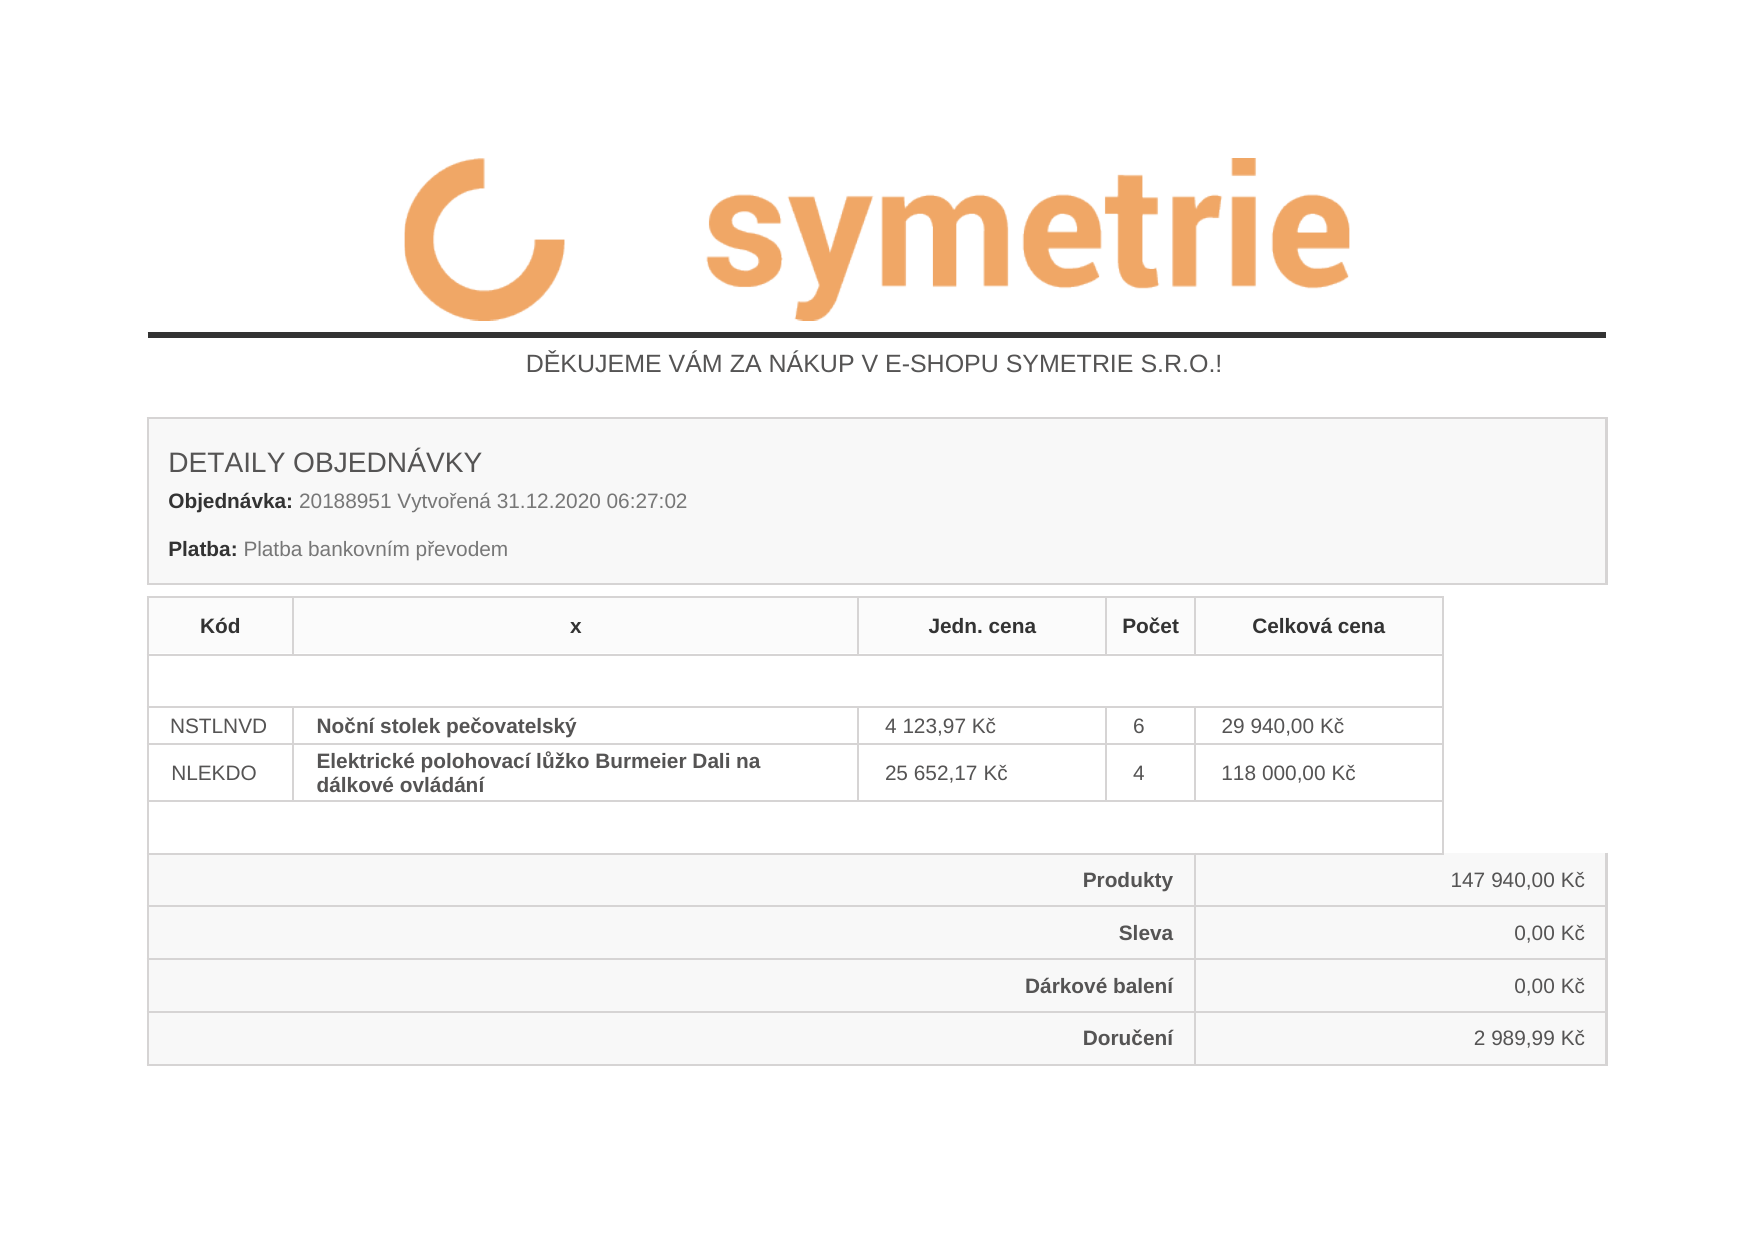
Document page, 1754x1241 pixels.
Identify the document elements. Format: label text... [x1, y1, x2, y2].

table_cell [1107, 708, 1194, 743]
table_header [860, 710, 880, 742]
table_header 4 [1128, 757, 1146, 788]
table_header [1591, 918, 1605, 947]
table_header [1196, 918, 1210, 947]
table_header 25 652,17 Kč [880, 757, 1009, 788]
table_header [582, 710, 602, 742]
table_cell [1196, 960, 1605, 971]
table_header 0,00 Kč [1210, 918, 1591, 947]
table_header Elektrické polohovací lůžko Burmeier Dali na dálkové ovládání [315, 747, 833, 798]
table_cell [1444, 654, 1606, 706]
table_header Noční stolek pečovatelský [315, 710, 582, 742]
table_cell [294, 708, 857, 743]
table_header [148, 148, 1606, 332]
table_cell [1196, 947, 1605, 958]
table_header [149, 710, 168, 742]
table_header [1196, 865, 1210, 894]
table_cell [149, 419, 1605, 430]
table_header [149, 918, 163, 947]
table_header [1196, 757, 1216, 788]
table_cell [1444, 743, 1606, 800]
table_header [1586, 430, 1605, 572]
table_cell [1196, 1013, 1605, 1024]
table_cell [1196, 907, 1605, 918]
table_header [1009, 757, 1029, 788]
table_header [149, 971, 163, 1000]
table_cell [149, 1053, 1194, 1064]
table_cell Děkujeme Vám za nákup v e-shopu symetrie s.r.o.! [148, 338, 1606, 388]
table_cell [148, 1066, 1606, 1077]
table_header 4 123,97 Kč [880, 710, 997, 742]
table_header [149, 1024, 163, 1053]
table_cell [149, 1000, 1194, 1011]
table_cell [1444, 800, 1606, 852]
table_header Kód [149, 598, 292, 653]
table_header [1179, 971, 1194, 1000]
table_header [1196, 1024, 1210, 1053]
table_header Detaily objednávky Objednávka: 20188951 Vytvořená 31.12.2020 06:27:02 Platba: Platba bankovním převodem [168, 430, 1586, 572]
table_cell [1196, 745, 1442, 800]
table_header [295, 710, 315, 742]
table_header [1196, 971, 1210, 1000]
table_header Počet [1107, 598, 1194, 653]
table_header [1108, 757, 1128, 788]
table_cell [149, 960, 1194, 971]
table_header [1357, 757, 1377, 788]
table_header [1179, 1024, 1194, 1053]
table_cell [149, 802, 1442, 852]
table_cell [149, 656, 1442, 706]
table_cell [149, 855, 1194, 865]
table_header [1591, 971, 1605, 1000]
table_cell [1196, 853, 1605, 865]
table_cell [859, 745, 1105, 800]
table_header x [294, 598, 857, 653]
table_header Celková cena [1196, 598, 1442, 653]
table_header [1179, 918, 1194, 947]
table_header [1346, 710, 1366, 742]
table_header [860, 757, 880, 788]
table_cell [1196, 708, 1442, 743]
table_cell [149, 1013, 1194, 1024]
table_header [833, 747, 853, 798]
table_cell [149, 894, 1194, 905]
table_header 2 989,99 Kč [1210, 1024, 1591, 1053]
table_cell [148, 389, 1606, 417]
table_header Produkty [163, 865, 1179, 894]
table_header [1146, 757, 1166, 788]
table_header [149, 757, 169, 788]
table_cell [1444, 706, 1606, 743]
table_cell [149, 572, 1605, 583]
table_header [261, 757, 282, 788]
table_header 147 940,00 Kč [1210, 865, 1591, 894]
table_header [1444, 596, 1606, 653]
table_cell [148, 585, 1606, 596]
table_header [1196, 710, 1216, 742]
table_header 29 940,00 Kč [1216, 710, 1346, 742]
table_header Doručení [163, 1024, 1179, 1053]
table_header 6 [1128, 710, 1146, 742]
table_header [295, 747, 315, 798]
table_cell [1196, 1000, 1605, 1011]
table_header [1108, 710, 1128, 742]
table_header [1146, 710, 1166, 742]
table_header 0,00 Kč [1210, 971, 1591, 1000]
table_header NSTLNVD [168, 710, 272, 742]
table_header Sleva [163, 918, 1179, 947]
table_header Jedn. cena [859, 598, 1105, 653]
table_header [149, 865, 163, 894]
table_cell [149, 907, 1194, 918]
table_header [1591, 865, 1605, 894]
table_header [998, 710, 1018, 742]
table_header [149, 430, 168, 572]
table_cell [1107, 745, 1194, 800]
table_header 118 000,00 Kč [1216, 757, 1357, 788]
table_header [272, 710, 291, 742]
table_cell [149, 947, 1194, 958]
table_header [1591, 1024, 1605, 1053]
table_cell [1196, 894, 1605, 905]
table_cell [149, 745, 292, 800]
table_header NLEKDO [170, 757, 261, 788]
table_header Dárkové balení [163, 971, 1179, 1000]
table_header [1179, 865, 1194, 894]
table_cell [294, 745, 857, 800]
table_cell [859, 708, 1105, 743]
table_cell [1196, 1053, 1605, 1064]
